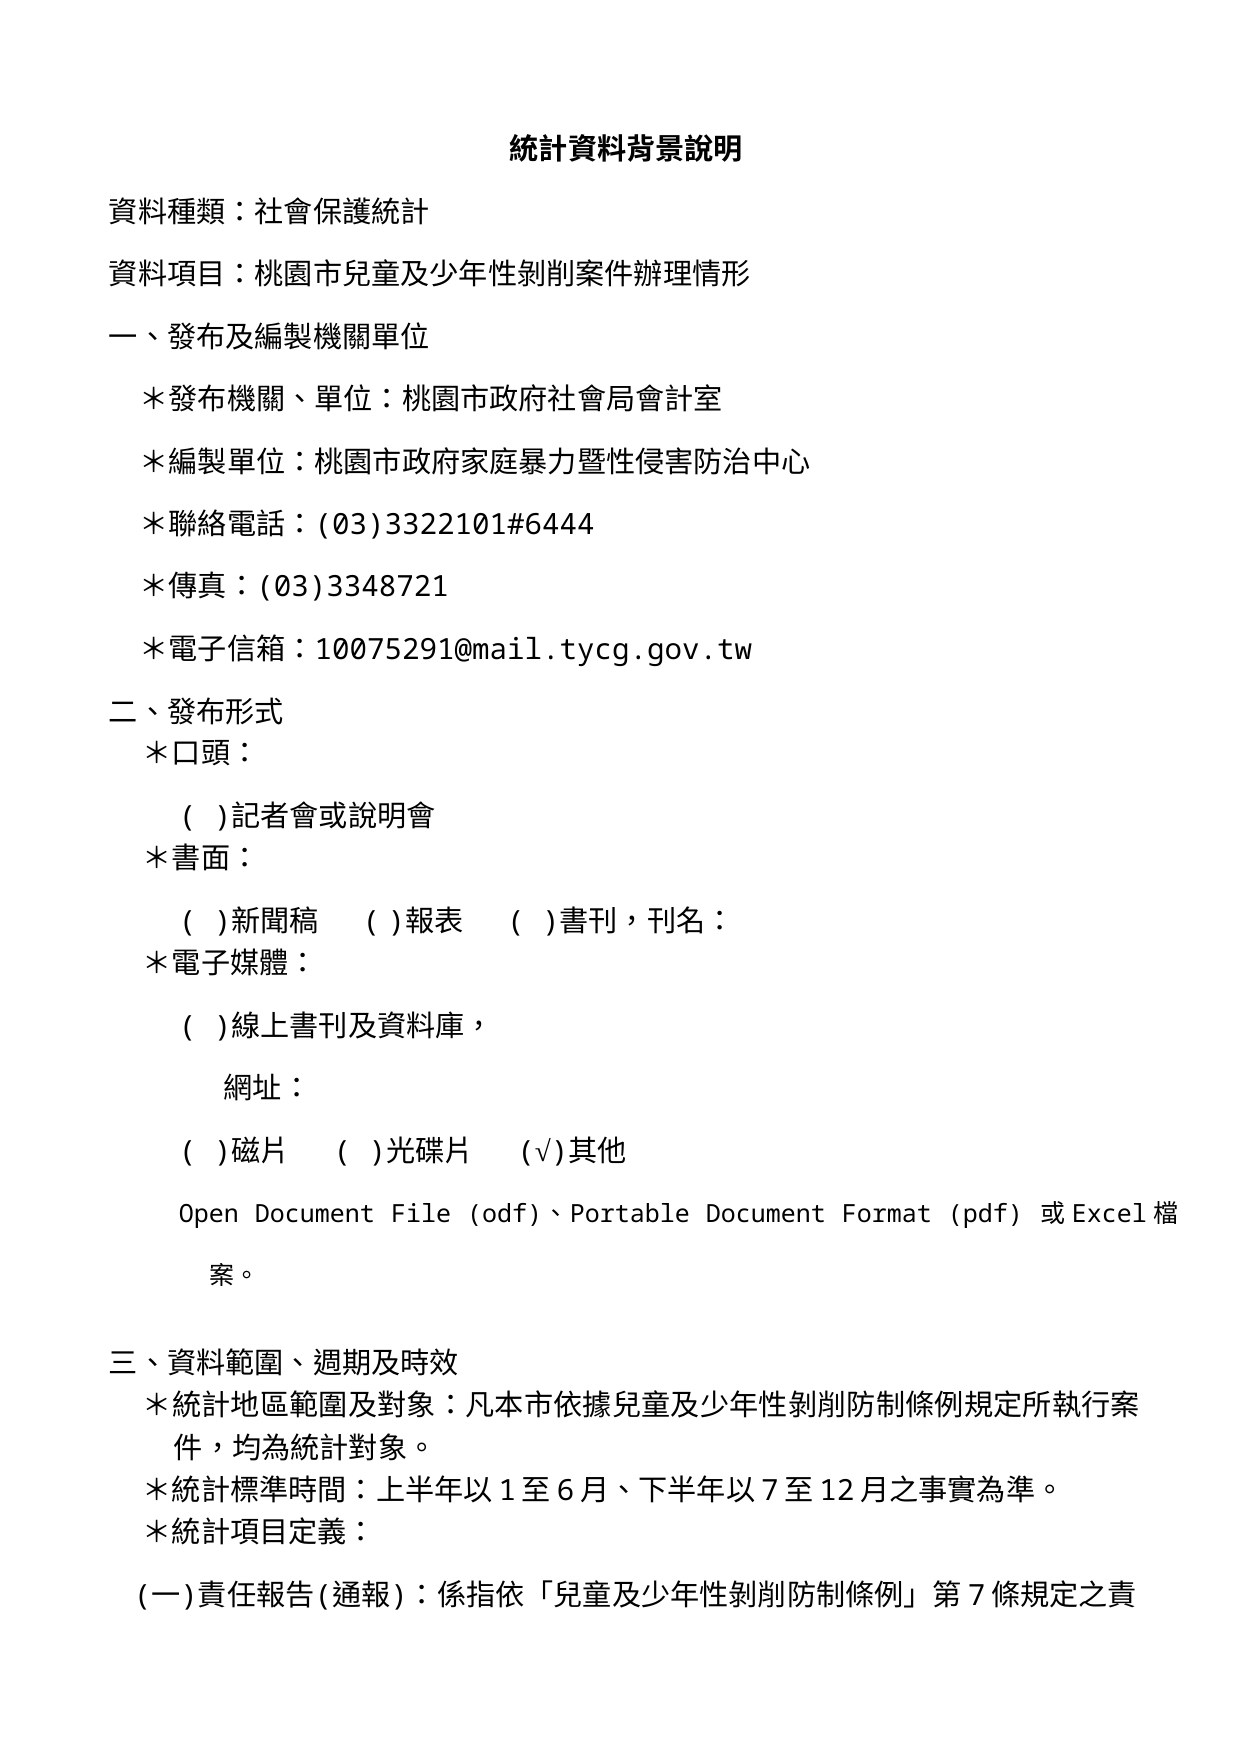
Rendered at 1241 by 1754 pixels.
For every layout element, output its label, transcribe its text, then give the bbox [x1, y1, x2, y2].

table_header 統計資料背景說明 資料種類：社會保護統計 資料項目：桃園市兒童及少年性剝削案件辦理情形 一、發布及編製機關單位 ＊發布機關、單位：桃園市政府社會局會計室 ＊編製單位：桃園市政府家庭暴力暨性侵害防治中心 ＊聯絡電話：(03)3322101#6444 ＊傳真：(03)3348721 ＊電子信箱：10075291@mail.tycg.gov.tw 二、發布形式 ＊口頭： ( )記者會或說明會 ＊書面： ( )新聞稿 ( )報表 ( )書刊，刊名： ＊電子媒體： ( )線上書刊及資料庫， 網址： ( )磁片 ( )光碟片 (√)其他 Open Document File (odf)、Portable Document Format (pdf) 或Excel檔案。 三、資料範圍、週期及時效 ＊統計地區範圍及對象：凡本市依據兒童及少年性剝削防制條例規定所執行案件，均為統計對象。 ＊統計標準時間：上半年以1至6月、下半年以7至12月之事實為準。 ＊統計項目定義： (一)責任報告(通報)：係指依「兒童及少年性剝削防制條例」第7條規定之責任人員(含醫事人員、社會工作人員…)，知有本條例應保護之兒童或少年，或知有性剝削犯罪嫌疑人，應即向當地直轄市、縣（市）主管機關或第5條所定機關或人員報告。 (二)案件類型：係指直轄市、縣（市）主管機關受理報告，扣除案類不適用、重複通報案件後，選擇最符合該事件之案件類型。(單選) (三)派員陪同偵訊件數：係指受理報告後，有指派社會工作人員陪同該個案製作筆錄或偵訊之件數。 (四)評估處理情形：係指依「兒童及少年性剝削防制條例」第15條規定，檢察官、司法警察官及司法警察查獲及救援被害人後，於24小時內將被害人交由當地直轄市、縣（市）主管機關，或直轄市、縣（市）主管機關接獲報告、自行發現，或被害人自行求助，主管機關管轄案件對被害人之評估處理情形。 1.經評估列為保護個案：係指主管機關依兒童及少年性剝削防制條例第15條第2項所為之處置作為，並分項就「通知父母、監護人或親屬帶回」、「送交適當場所緊急安置」、「其他必要之保護及協助」予以計算。 2.經評估不列為保護個案-轉介相關服務資源：係指主管機關依兒童及少年性剝削防制條例第15條第3項，視被害人需求轉介相關服務資源協助者。 3.不開案：例如被害人死亡、已結案個案被通報過往歷史事件或其他等情形。 (五)被害人重複進入性剝削服務體系情形：係統計被害人在性剝削服務體系有無一次以上之開案/結案紀錄。 1.無開案紀錄。 2.有開案紀錄，分為「在案中」及「已結案」。 (六)運用網路犯罪情形：加害人是否透過社群網站、通訊軟體、雲端儲存空間、網路論壇/部落格、其他平臺或軟體等工具作為媒介使被害人遭受性剝削。 1.社群網站-係指如Facebook、Instagram、Twitter、Dcard等。 2.通訊軟體-係指如Line、Messenger、 telegram等。 3.雲端儲存空間-係指如Google雲端、One drive、risu等。 4.網路論壇或部落格-係指如卡提諾、捷克論壇、隨意窩、痞客邦、PTT等。 5.其他平臺或軟體-含括交友軟體、網路遊戲平臺、影音平臺等。 (七)性別「其他」係指不同的性別認同；「不詳」係指受理通報人員因故難以勾選被害人之性別，如：聯繫不上當事人或重要關係人以確認性別等。 ＊統計單位：人、人次、件。 ＊統計分類：依「報告來源」、「案件類型」、｢派員陪同偵訊件數」、「評估處理情形」、｢被害人重複進入性剝削服務體系情形」及「運用網路犯罪情形」分。 ＊發布週期(指資料編製或產生之頻率，如月、季、年等)：半年。 ＊時效(指統計標準時間至資料發布時間之間隔時間)：2個月又10日。 ＊資料變革：無。 (七)性別「其他」係指不同的性別認同；「不詳」係指受理通報人員因故難以勾選被害人之性別，如：聯繫不上當事人或重要關係人以確認性別等。 四、公開資料發布訊息 ＊預告發布日期(含預告方式及週期)：每半年終了後2個月又10日(遇假日順延)以報表、網際網路發布。 ＊同步發送單位(說明資料發布時同步發送之單位或可同步查得該資料之網址)：衛生福利部統計處、桃園市政府主計處。 五、資料品質 ＊統計指標編製方法與資料來源說明：依據本府登記之兒童少年性剝削案件資料彙編。 ＊統計資料交叉查核及確保資料合理性之機制(說明各項資料之相互關係及不同資料來源之相關統計差異性)：評估處理情形(件)之經評估列為保護個案 +經評估不列為保護個案-轉介相關服務資源+不開案之總計=其該男、女、其他及不詳之加總。 六、須注意及預定改變之事項(說明預定修正之資料、定義、統計方法等及其修正原因)：無。 七、其他事項：無。 [98, 105, 1155, 1614]
